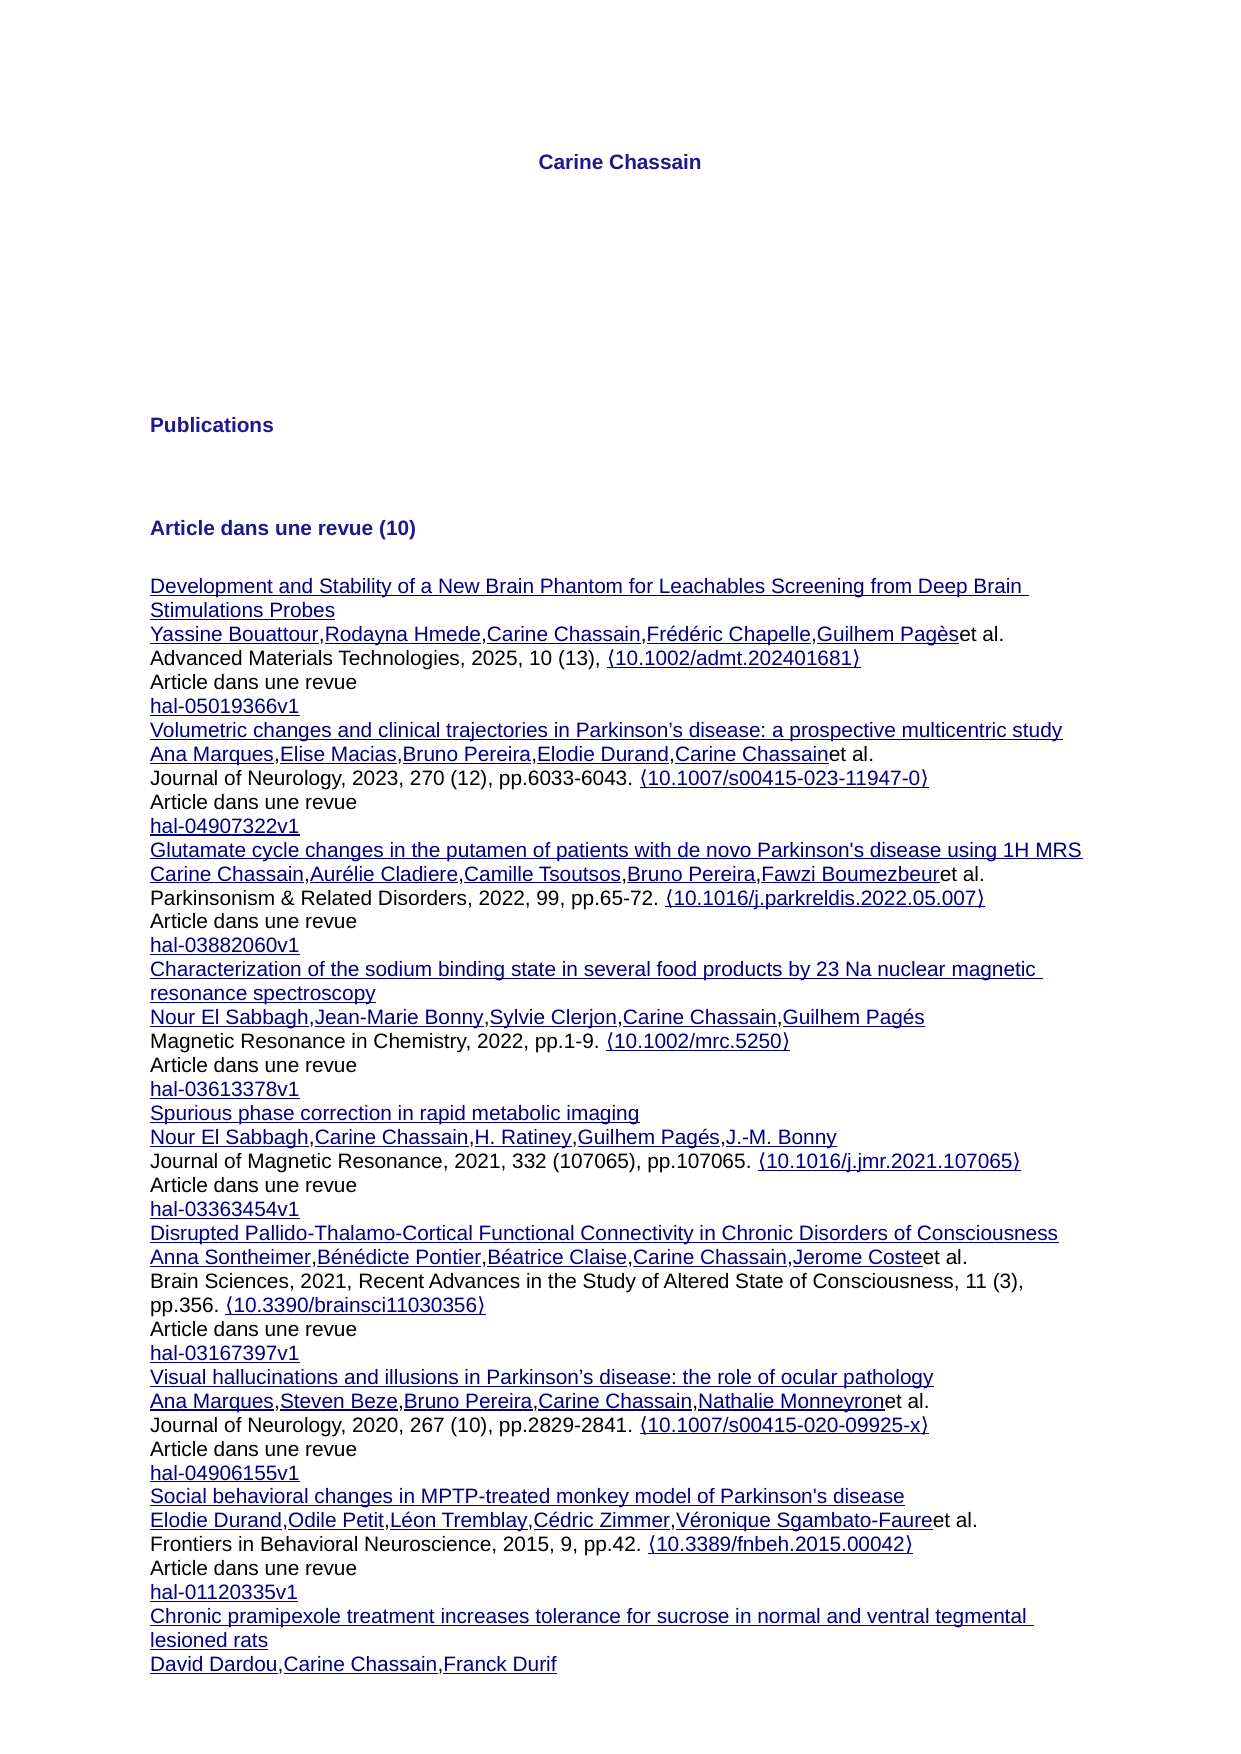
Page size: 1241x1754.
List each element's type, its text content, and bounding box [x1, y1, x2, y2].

table_header Development and Stability of a New Brain Phantom for Leachables Screening from Deep Brain Stimulations Probes Yassine Bouattour,Rodayna Hmede,Carine Chassain,Frédéric Chapelle,Guilhem Pagèset al. Advanced Materials Technologies, 2025, 10 (13), ⟨10.1002/admt.202401681⟩ Article dans une revue hal-05019366v1 [150, 574, 1090, 718]
table_cell Spurious phase correction in rapid metabolic imaging Nour El Sabbagh,Carine Chassain,H. Ratiney,Guilhem Pagés,J.-M. Bonny Journal of Magnetic Resonance, 2021, 332 (107065), pp.107065. ⟨10.1016/j.jmr.2021.107065⟩ Article dans une revue hal-03363454v1 [150, 1101, 1090, 1221]
subtitle Publications [150, 412, 1090, 436]
table_cell Glutamate cycle changes in the putamen of patients with de novo Parkinson's disease using 1H MRS Carine Chassain,Aurélie Cladiere,Camille Tsoutsos,Bruno Pereira,Fawzi Boumezbeuret al. Parkinsonism & Related Disorders, 2022, 99, pp.65-72. ⟨10.1016/j.parkreldis.2022.05.007⟩ Article dans une revue hal-03882060v1 [150, 838, 1090, 957]
table_cell Visual hallucinations and illusions in Parkinson’s disease: the role of ocular pathology Ana Marques,Steven Beze,Bruno Pereira,Carine Chassain,Nathalie Monneyronet al. Journal of Neurology, 2020, 267 (10), pp.2829-2841. ⟨10.1007/s00415-020-09925-x⟩ Article dans une revue hal-04906155v1 [150, 1365, 1090, 1484]
table_cell Social behavioral changes in MPTP-treated monkey model of Parkinson's disease Elodie Durand,Odile Petit,Léon Tremblay,Cédric Zimmer,Véronique Sgambato-Faureet al. Frontiers in Behavioral Neuroscience, 2015, 9, pp.42. ⟨10.3389/fnbeh.2015.00042⟩ Article dans une revue hal-01120335v1 [150, 1484, 1090, 1604]
table_cell Characterization of the sodium binding state in several food products by 23 Na nuclear magnetic resonance spectroscopy Nour El Sabbagh,Jean-Marie Bonny,Sylvie Clerjon,Carine Chassain,Guilhem Pagés Magnetic Resonance in Chemistry, 2022, pp.1-9. ⟨10.1002/mrc.5250⟩ Article dans une revue hal-03613378v1 [150, 957, 1090, 1101]
subtitle Article dans une revue (10) [150, 516, 1090, 539]
table_cell Volumetric changes and clinical trajectories in Parkinson’s disease: a prospective multicentric study Ana Marques,Elise Macias,Bruno Pereira,Elodie Durand,Carine Chassainet al. Journal of Neurology, 2023, 270 (12), pp.6033-6043. ⟨10.1007/s00415-023-11947-0⟩ Article dans une revue hal-04907322v1 [150, 718, 1090, 837]
subtitle Carine Chassain [150, 150, 1090, 174]
table_cell Disrupted Pallido-Thalamo-Cortical Functional Connectivity in Chronic Disorders of Consciousness Anna Sontheimer,Bénédicte Pontier,Béatrice Claise,Carine Chassain,Jerome Costeet al. Brain Sciences, 2021, Recent Advances in the Study of Altered State of Consciousness, 11 (3), pp.356. ⟨10.3390/brainsci11030356⟩ Article dans une revue hal-03167397v1 [150, 1221, 1090, 1364]
table_cell Chronic pramipexole treatment increases tolerance for sucrose in normal and ventral tegmental lesioned rats David Dardou,Carine Chassain,Franck Durif [150, 1604, 1090, 1676]
